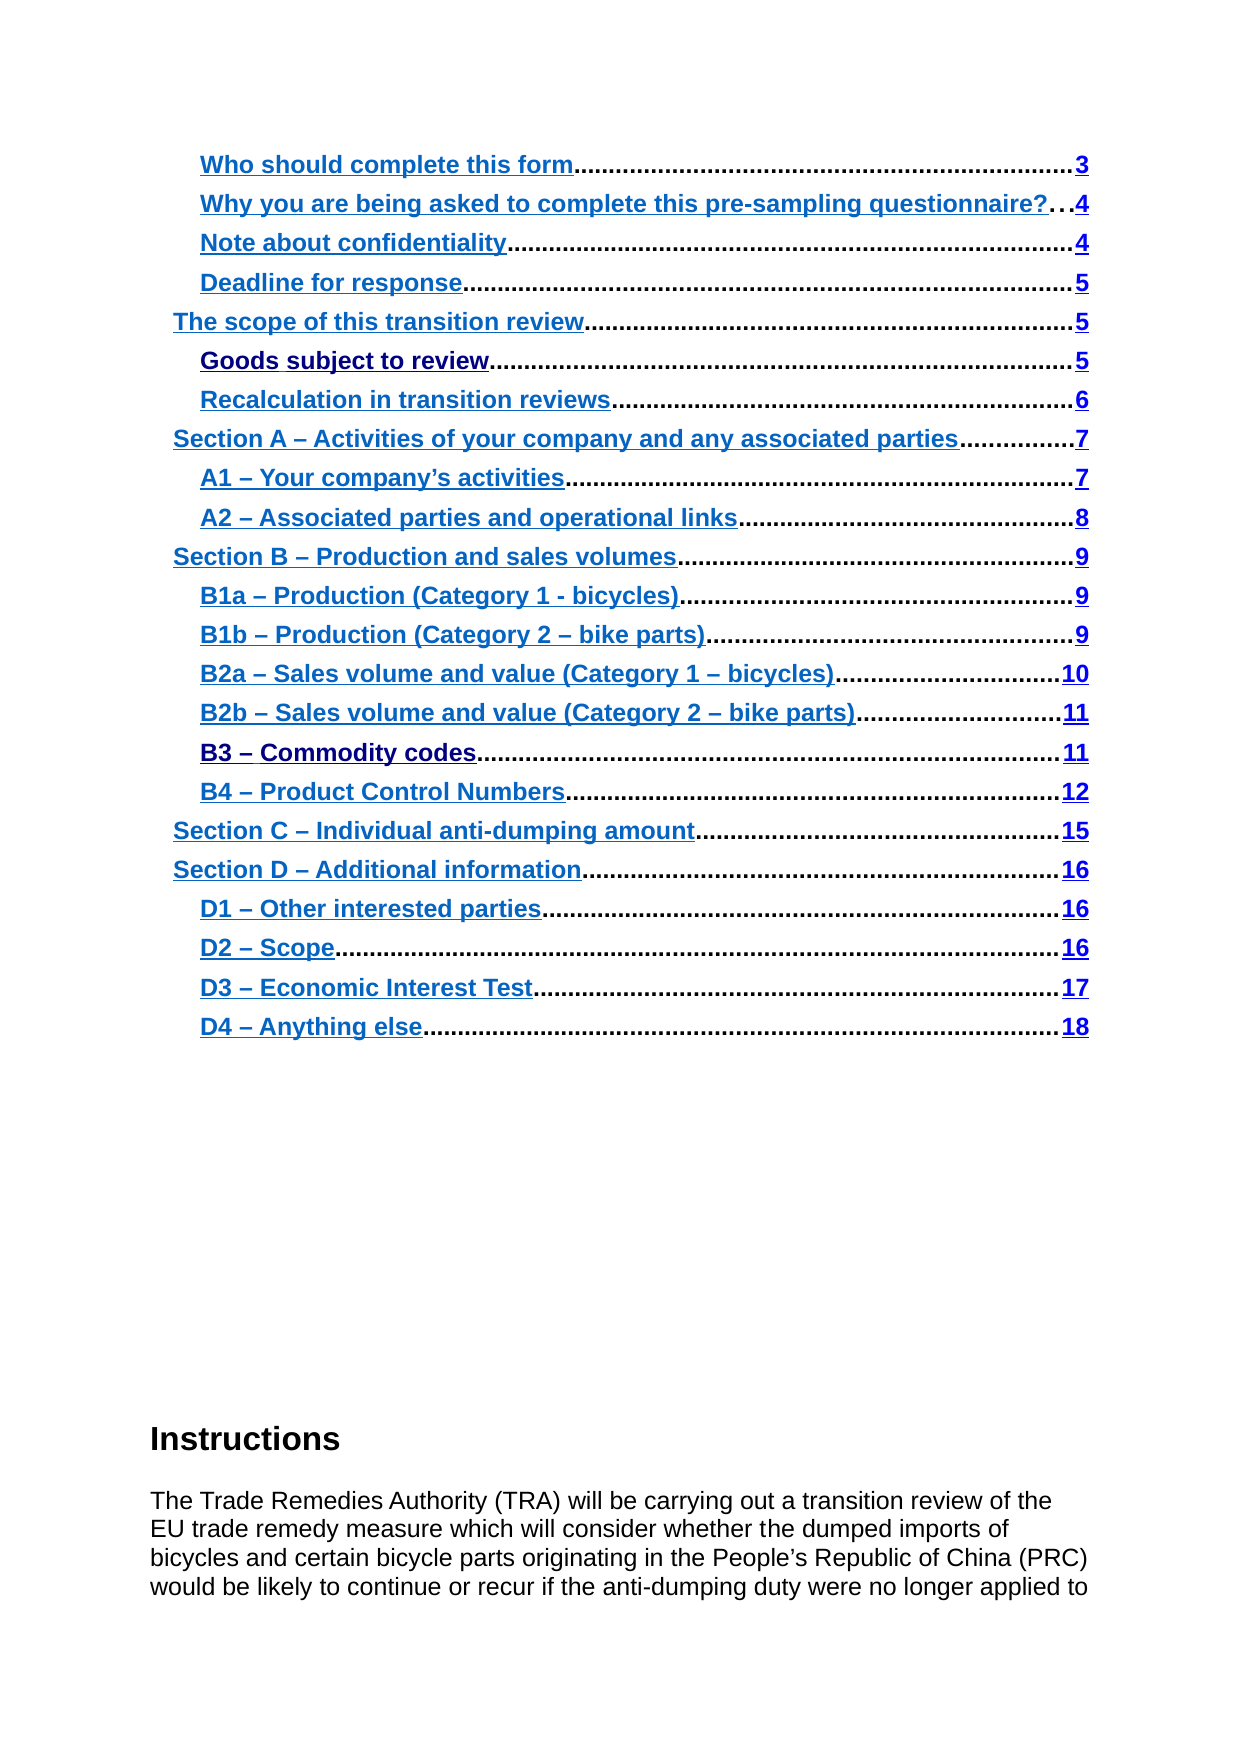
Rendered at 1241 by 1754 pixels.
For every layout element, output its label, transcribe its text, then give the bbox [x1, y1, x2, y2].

text Instructions [150, 1419, 1090, 1458]
text Note about confidentiality 4 [200, 228, 1090, 257]
text B1a – Production (Category 1 - bicycles) 9 [200, 581, 1090, 609]
text B3 – Commodity codes 11 [200, 737, 1090, 766]
text D2 – Scope 16 [200, 933, 1090, 962]
text Why you are being asked to complete this pre-sampling questionnaire? 4 [200, 189, 1090, 218]
text The scope of this transition review 5 [173, 307, 1090, 335]
text Who should complete this form 3 [200, 150, 1090, 179]
text B4 – Product Control Numbers 12 [200, 777, 1090, 805]
text B2b – Sales volume and value (Category 2 – bike parts) 11 [200, 698, 1090, 727]
text A1 – Your company’s activities 7 [200, 463, 1090, 492]
text Deadline for response 5 [200, 267, 1090, 296]
text The Trade Remedies Authority (TRA) will be carrying out a transition review of the EU trade remedy measure which will consider whether the dumped imports of bicycles and certain bicycle parts originating in the People’s Republic of China (PRC) would be likely to continue or recur if the anti-dumping duty were no longer applied to [150, 1486, 1090, 1601]
text Goods subject to review 5 [200, 346, 1090, 374]
text B1b – Production (Category 2 – bike parts) 9 [200, 620, 1090, 649]
text D3 – Economic Interest Test 17 [200, 972, 1090, 1001]
text B2a – Sales volume and value (Category 1 – bicycles) 10 [200, 659, 1090, 688]
text Section C – Individual anti-dumping amount 15 [173, 816, 1090, 844]
text Section D – Additional information 16 [173, 855, 1090, 884]
text Recalculation in transition reviews 6 [200, 385, 1090, 414]
text Section A – Activities of your company and any associated parties 7 [173, 424, 1090, 453]
text D4 – Anything else 18 [200, 1012, 1090, 1040]
text A2 – Associated parties and operational links 8 [200, 502, 1090, 531]
text Section B – Production and sales volumes 9 [173, 542, 1090, 570]
text D1 – Other interested parties 16 [200, 894, 1090, 923]
